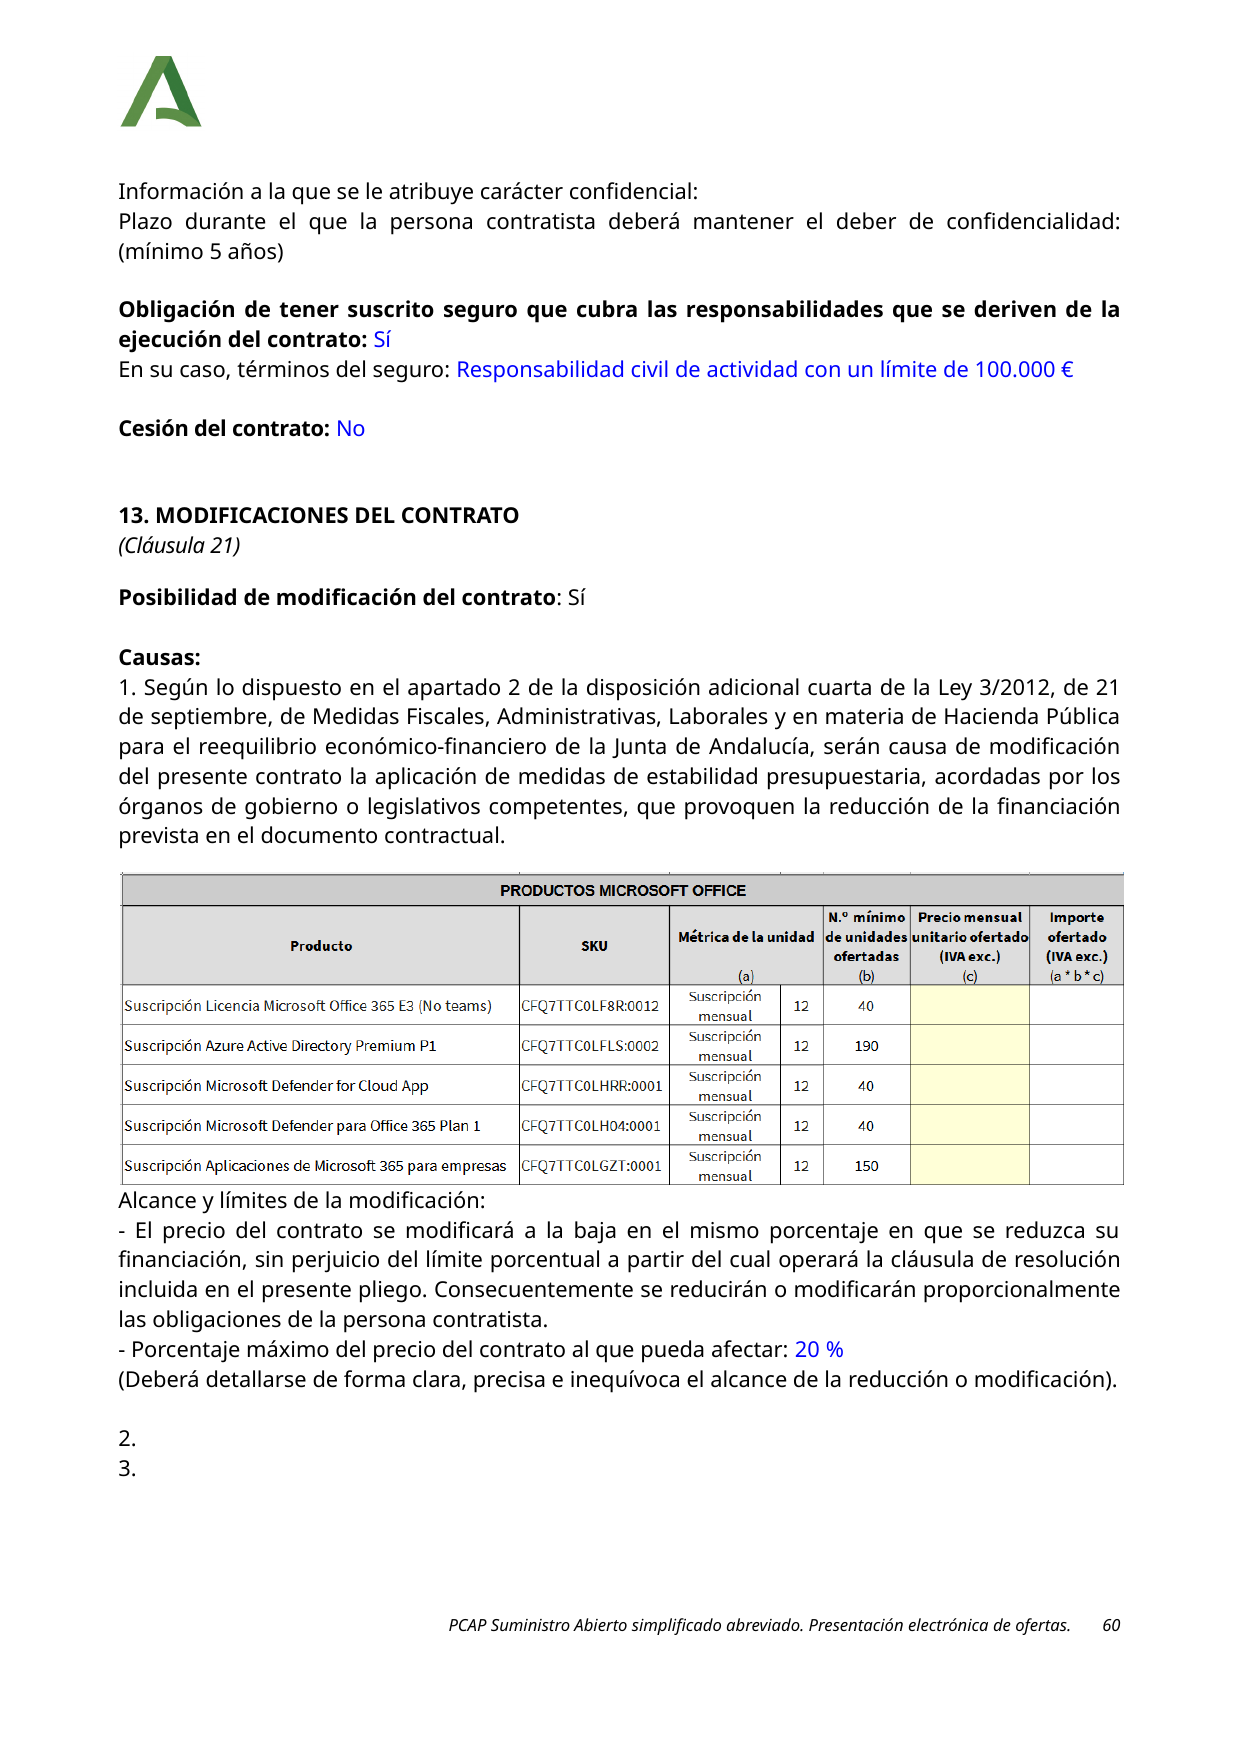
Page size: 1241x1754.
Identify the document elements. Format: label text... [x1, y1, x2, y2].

text Información a la que se le atribuye carácter confidencial: [118, 176, 1122, 206]
text Cesión del contrato: No [118, 413, 1122, 442]
text 2. [118, 1423, 1122, 1453]
text 13. MODIFICACIONES DEL CONTRATO [118, 500, 1122, 530]
text Causas: [118, 642, 1122, 672]
text Posibilidad de modificación del contrato: Sí [118, 582, 1122, 612]
picture [116, 52, 205, 131]
text Alcance y límites de la modificación: [118, 880, 1122, 1215]
picture [120, 872, 1124, 1185]
text En su caso, términos del seguro: Responsabilidad civil de actividad con un límite de 100.000 € [118, 354, 1122, 384]
text Obligación de tener suscrito seguro que cubra las responsabilidades que se deriven de la ejecución del contrato: Sí [118, 294, 1122, 354]
text (Cláusula 21) [118, 530, 1122, 559]
text 3. [118, 1453, 1122, 1483]
text (Deberá detallarse de forma clara, precisa e inequívoca el alcance de la reducción o modificación). [118, 1364, 1122, 1393]
text Plazo durante el que la persona contratista deberá mantener el deber de confidencialidad: (mínimo 5 años) [118, 206, 1122, 266]
text - Porcentaje máximo del precio del contrato al que pueda afectar: 20 % [118, 1334, 1122, 1364]
text 1. Según lo dispuesto en el apartado 2 de la disposición adicional cuarta de la Ley 3/2012, de 21 de septiembre, de Medidas Fiscales, Administrativas, Laborales y en materia de Hacienda Pública para el reequilibrio económico-financiero de la Junta de Andalucía, serán causa de modificación del presente contrato la aplicación de medidas de estabilidad presupuestaria, acordadas por los órganos de gobierno o legislativos competentes, que provoquen la reducción de la financiación prevista en el documento contractual. [118, 672, 1122, 850]
text - El precio del contrato se modificará a la baja en el mismo porcentaje en que se reduzca su financiación, sin perjuicio del límite porcentual a partir del cual operará la cláusula de resolución incluida en el presente pliego. Consecuentemente se reducirán o modificarán proporcionalmente las obligaciones de la persona contratista. [118, 1215, 1122, 1334]
